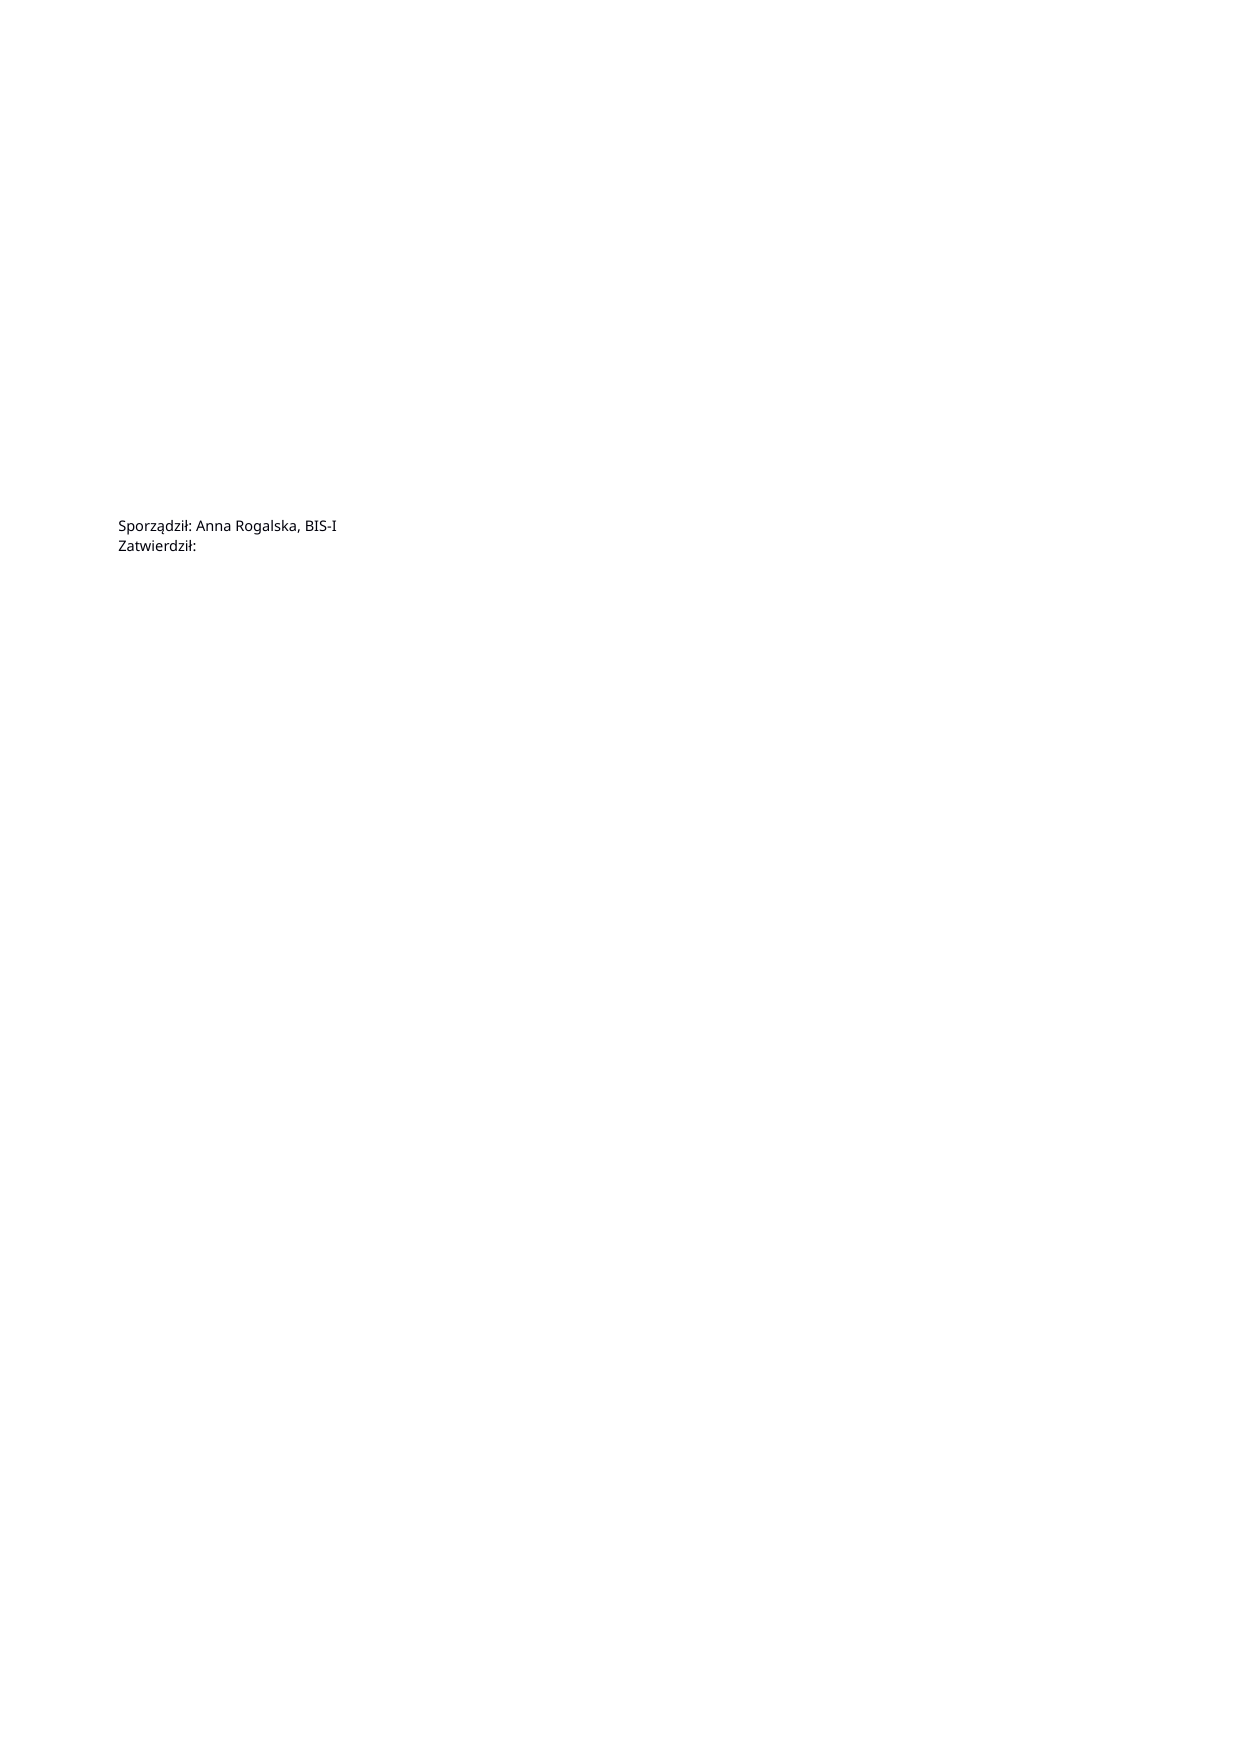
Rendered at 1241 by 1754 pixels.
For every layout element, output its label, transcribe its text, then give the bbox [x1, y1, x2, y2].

text Zatwierdził: [118, 536, 1123, 556]
text Sporządził: Anna Rogalska, BIS-I [118, 516, 1123, 536]
